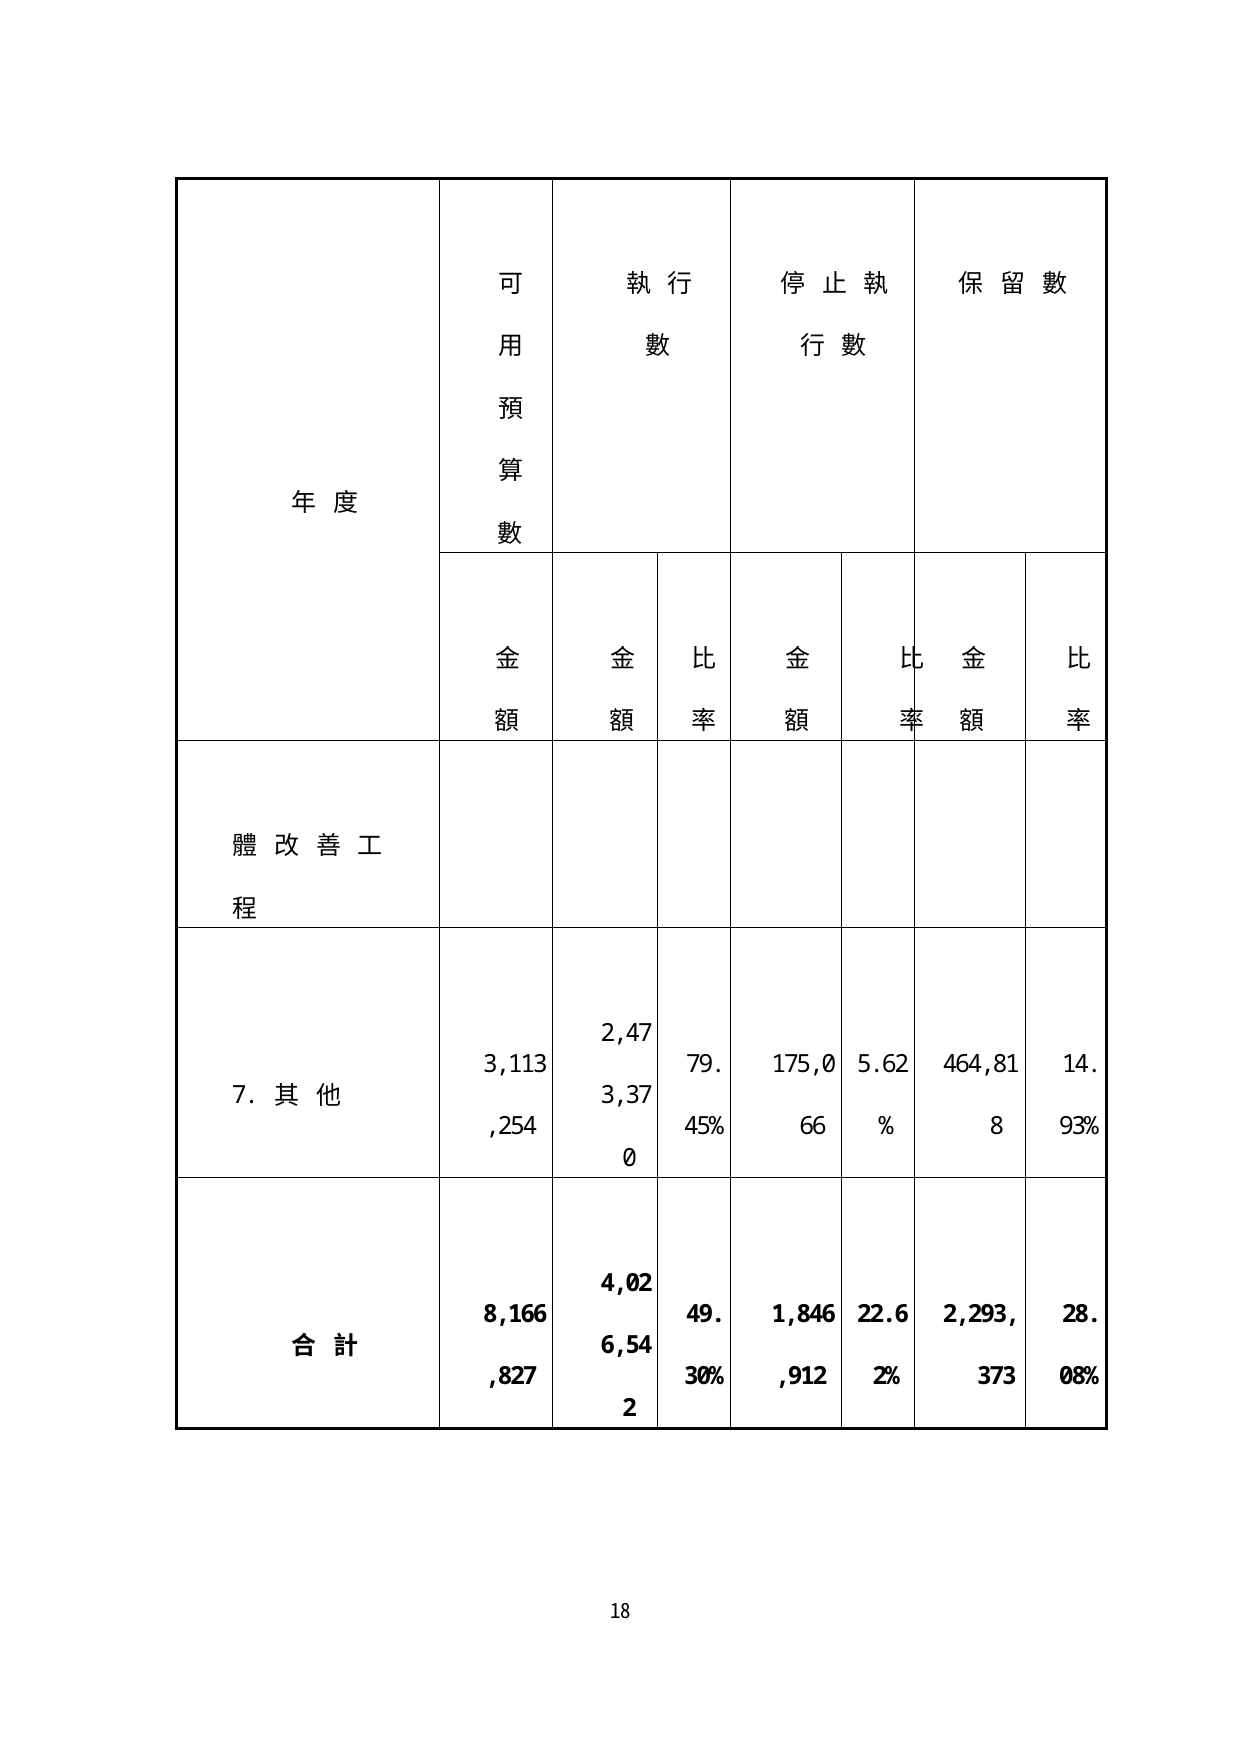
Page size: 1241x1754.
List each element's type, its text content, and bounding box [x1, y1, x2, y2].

table_cell 合計 [178, 1178, 439, 1427]
table_cell 175,066 [731, 928, 841, 1177]
table_cell 體改善工程 [178, 741, 439, 927]
table_cell [1026, 741, 1105, 927]
table_header 可用預算數 [440, 180, 552, 552]
table_cell [842, 741, 914, 927]
table_cell [915, 741, 1025, 927]
table_cell 1,846,912 [731, 1178, 841, 1427]
table_cell 5.62% [842, 928, 914, 1177]
table_cell 49.30% [658, 1178, 730, 1427]
table_cell 7.其他 [178, 928, 439, 1177]
table_cell 14.93% [1026, 928, 1105, 1177]
table_cell 4,026,542 [553, 1178, 657, 1427]
table_header 停止執行數 [731, 180, 914, 552]
table_cell 464,818 [915, 928, 1025, 1177]
table_cell 金額 [731, 553, 841, 740]
table_cell 79.45% [658, 928, 730, 1177]
table_cell 8,166,827 [440, 1178, 552, 1427]
table_cell 比率 [658, 553, 730, 740]
table_cell 金額 [915, 553, 1025, 740]
table_cell 28.08% [1026, 1178, 1105, 1427]
table_cell 金額 [553, 553, 657, 740]
table_cell 3,113,254 [440, 928, 552, 1177]
table_cell 22.62% [842, 1178, 914, 1427]
table_header 保留數 [915, 180, 1105, 552]
table_cell [731, 741, 841, 927]
table_cell 金額 [440, 553, 552, 740]
table_cell 比率 [1026, 553, 1105, 740]
table_header 年度 [178, 180, 439, 740]
table_cell [553, 741, 657, 927]
table_header 執行數 [553, 180, 730, 552]
table_cell [440, 741, 552, 927]
table_cell [658, 741, 730, 927]
table_cell 2,293,373 [915, 1178, 1025, 1427]
table_cell 比率 [842, 553, 914, 740]
table_cell 2,473,370 [553, 928, 657, 1177]
